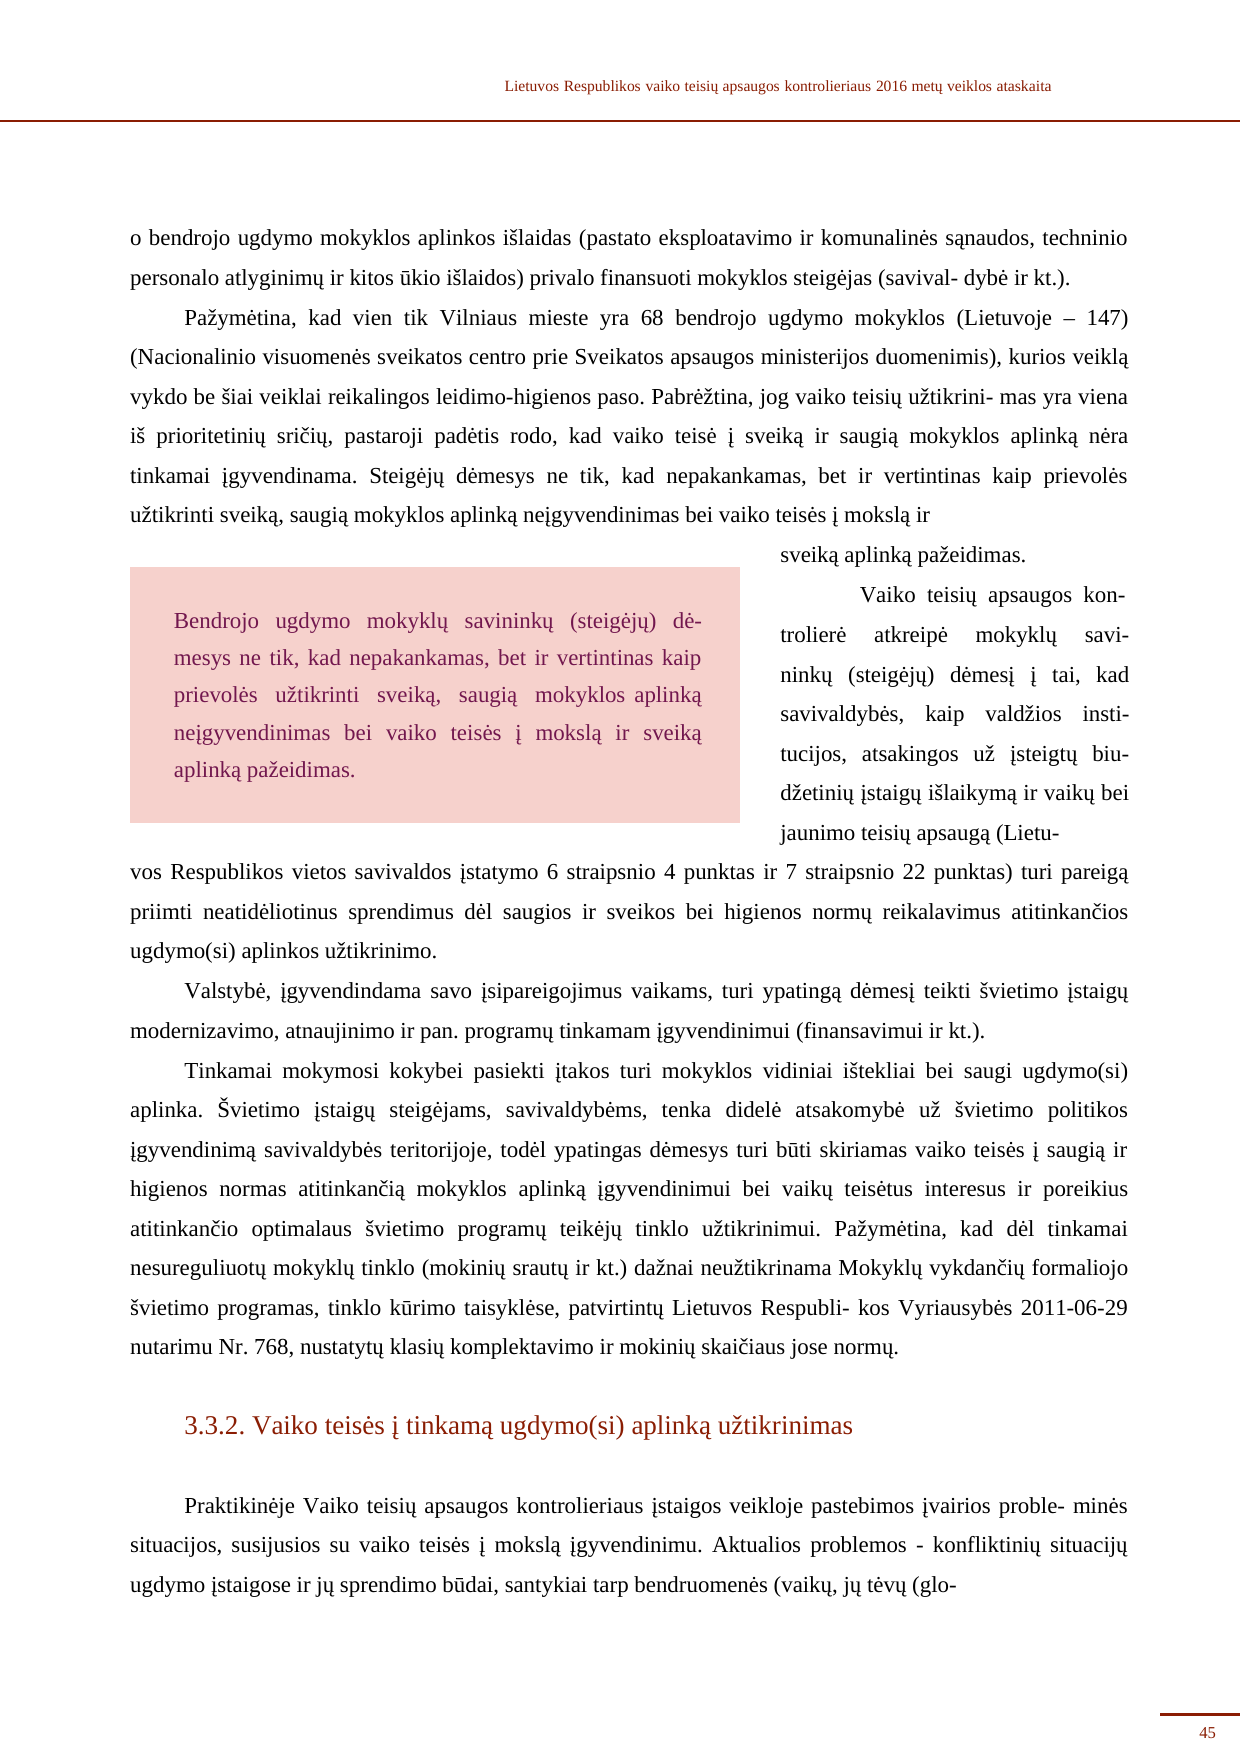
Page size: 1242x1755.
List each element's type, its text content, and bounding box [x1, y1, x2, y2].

text Valstybė, įgyvendindama savo įsipareigojimus vaikams, turi ypatingą dėmesį teikti švietimo įstaigų modernizavimo, atnaujinimo ir pan. programų tinkamam įgyvendinimui (finansavimui ir kt.). [130, 977, 1129, 1043]
text Vaiko teisių apsaugos kon- [740, 581, 1126, 606]
text Pažymėtina, kad vien tik Vilniaus mieste yra 68 bendrojo ugdymo mokyklos (Lietuvoje – 147) (Nacionalinio visuomenės sveikatos centro prie Sveikatos apsaugos ministerijos duomenimis), kurios veiklą vykdo be šiai veiklai reikalingos leidimo-higienos paso. Pabrėžtina, jog vaiko teisių užtikrini- mas yra viena iš prioritetinių sričių, pastaroji padėtis rodo, kad vaiko teisė į sveiką ir saugią mokyklos aplinką nėra tinkamai įgyvendinama. Steigėjų dėmesys ne tik, kad nepakankamas, bet ir vertintinas kaip prievolės užtikrinti sveiką, saugią mokyklos aplinką neįgyvendinimas bei vaiko teisės į mokslą ir [130, 304, 1129, 528]
text Praktikinėje Vaiko teisių apsaugos kontrolieriaus įstaigos veikloje pastebimos įvairios proble- minės situacijos, susijusios su vaiko teisės į mokslą įgyvendinimu. Aktualios problemos - konfliktinių situacijų ugdymo įstaigose ir jų sprendimo būdai, santykiai tarp bendruomenės (vaikų, jų tėvų (glo- [130, 1492, 1129, 1597]
text vos Respublikos vietos savivaldos įstatymo 6 straipsnio 4 punktas ir 7 straipsnio 22 punktas) turi pareigą priimti neatidėliotinus sprendimus dėl saugios ir sveikos bei higienos normų reikalavimus atitinkančios ugdymo(si) aplinkos užtikrinimo. [130, 858, 1129, 964]
text [0, 581, 130, 606]
text Tinkamai mokymosi kokybei pasiekti įtakos turi mokyklos vidiniai ištekliai bei saugi ugdymo(si) aplinka. Švietimo įstaigų steigėjams, savivaldybėms, tenka didelė atsakomybė už švietimo politikos įgyvendinimą savivaldybės teritorijoje, todėl ypatingas dėmesys turi būti skiriamas vaiko teisės į saugią ir higienos normas atitinkančią mokyklos aplinką įgyvendinimui bei vaikų teisėtus interesus ir poreikius atitinkančio optimalaus švietimo programų teikėjų tinklo užtikrinimui. Pažymėtina, kad dėl tinkamai nesureguliuotų mokyklų tinklo (mokinių srautų ir kt.) dažnai neužtikrinama Mokyklų vykdančių formaliojo švietimo programas, tinklo kūrimo taisyklėse, patvirtintų Lietuvos Respubli- kos Vyriausybės 2011-06-29 nutarimu Nr. 768, nustatytų klasių komplektavimo ir mokinių skaičiaus jose normų. [130, 1057, 1129, 1359]
text sveiką aplinką pažeidimas. [780, 541, 1242, 567]
text o bendrojo ugdymo mokyklos aplinkos išlaidas (pastato eksploatavimo ir komunalinės sąnaudos, techninio personalo atlyginimų ir kitos ūkio išlaidos) privalo finansuoti mokyklos steigėjas (savival- dybė ir kt.). [130, 224, 1129, 290]
text 3.3.2. Vaiko teisės į tinkamą ugdymo(si) aplinką užtikrinimas [184, 1409, 1242, 1440]
text trolierė atkreipė mokyklų savi- ninkų (steigėjų) dėmesį į tai, kad savivaldybės, kaip valdžios insti- tucijos, atsakingos už įsteigtų biu- džetinių įstaigų išlaikymą ir vaikų bei jaunimo teisių apsaugą (Lietu- [780, 611, 1129, 848]
